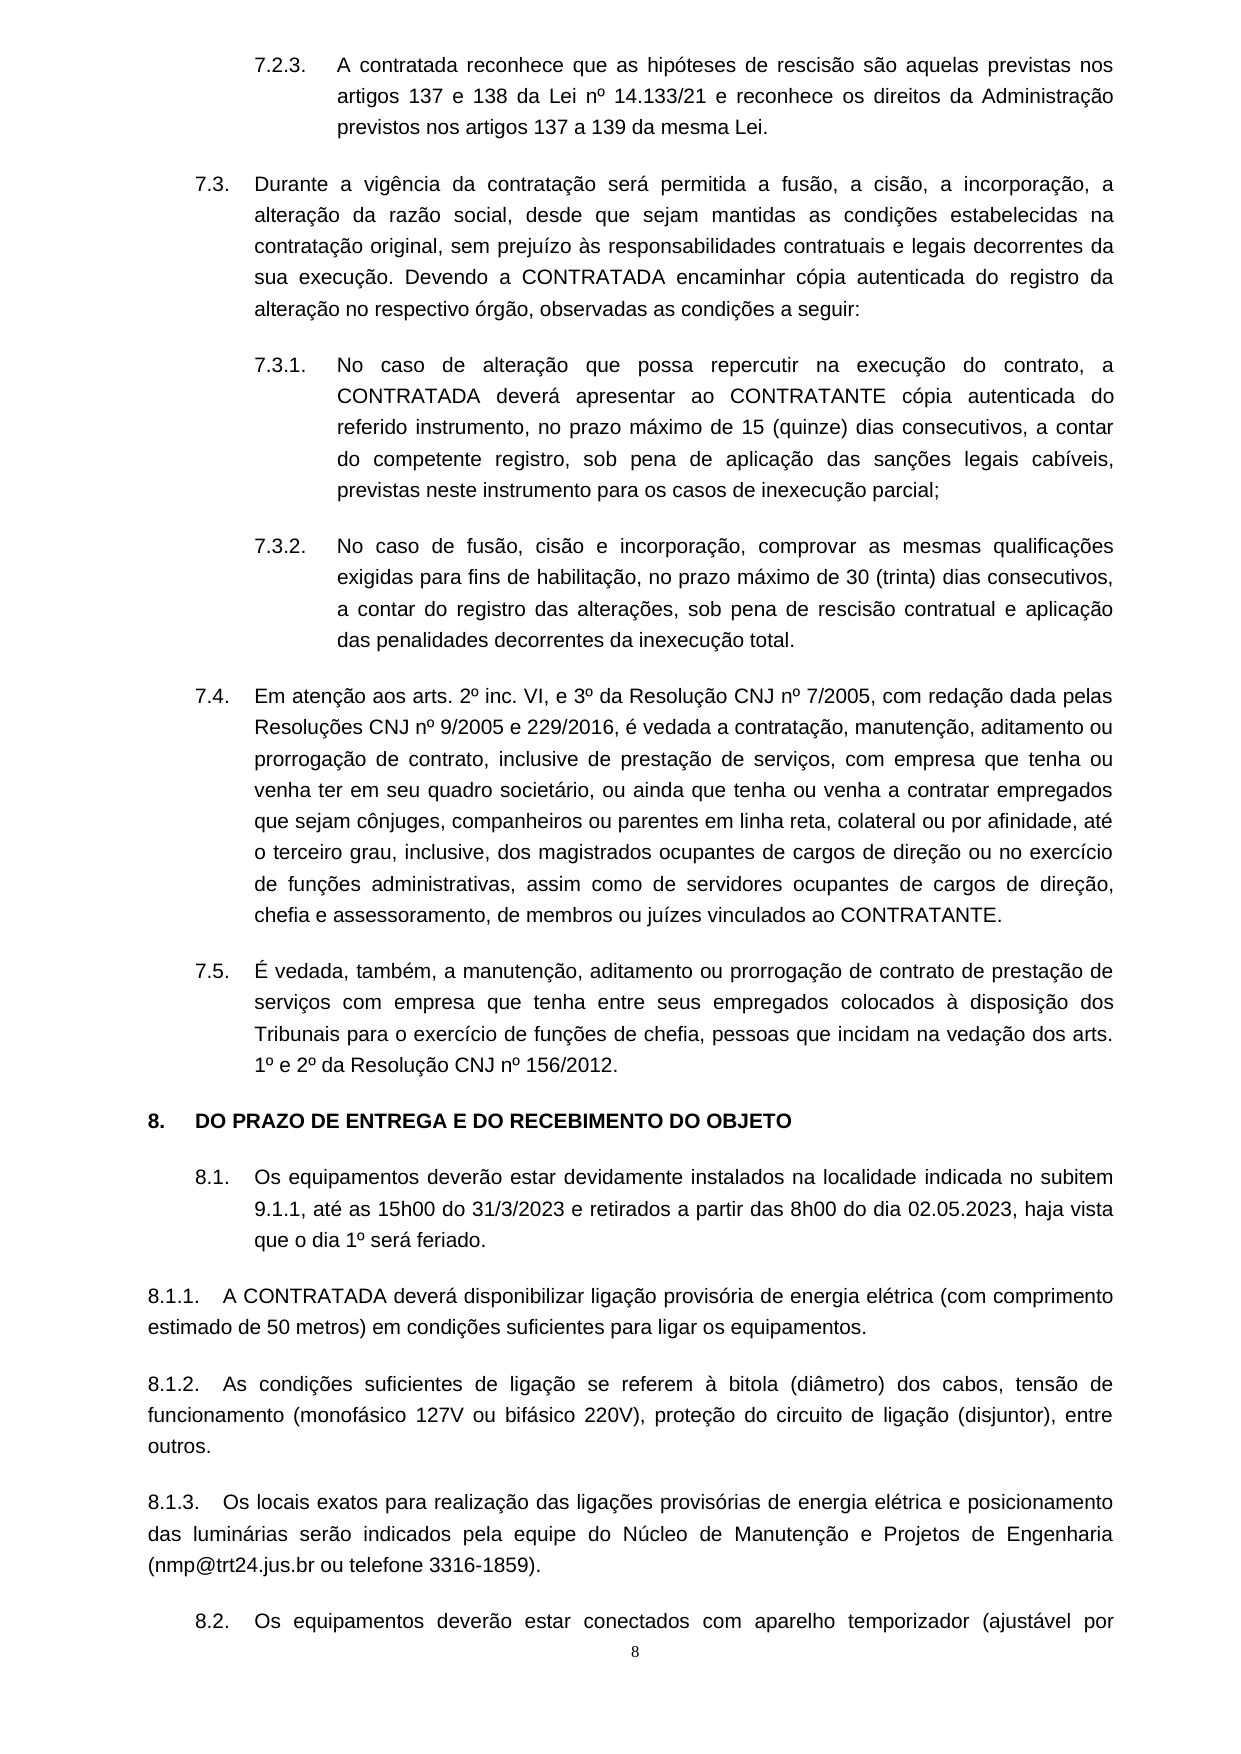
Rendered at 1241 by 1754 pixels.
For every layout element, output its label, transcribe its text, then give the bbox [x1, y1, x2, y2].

list A CONTRATADA deverá disponibilizar ligação provisória de energia elétrica (com comprimento estimado de 50 metros) em condições suficientes para ligar os equipamentos. [148, 1278, 1115, 1341]
list Os equipamentos deverão estar conectados com aparelho temporizador (ajustável por [195, 1603, 1115, 1635]
list Os equipamentos deverão estar devidamente instalados na localidade indicada no subitem 9.1.1, até as 15h00 do 31/3/2023 e retirados a partir das 8h00 do dia 02.05.2023, haja vista que o dia 1º será feriado. [195, 1160, 1115, 1253]
list É vedada, também, a manutenção, aditamento ou prorrogação de contrato de prestação de serviços com empresa que tenha entre seus empregados colocados à disposição dos Tribunais para o exercício de funções de chefia, pessoas que incidam na vedação dos arts. 1º e 2º da Resolução CNJ nº 156/2012. [195, 953, 1115, 1078]
list Em atenção aos arts. 2º inc. VI, e 3º da Resolução CNJ nº 7/2005, com redação dada pelas Resoluções CNJ nº 9/2005 e 229/2016, é vedada a contratação, manutenção, aditamento ou prorrogação de contrato, inclusive de prestação de serviços, com empresa que tenha ou venha ter em seu quadro societário, ou ainda que tenha ou venha a contratar empregados que sejam cônjuges, companheiros ou parentes em linha reta, colateral ou por afinidade, até o terceiro grau, inclusive, dos magistrados ocupantes de cargos de direção ou no exercício de funções administrativas, assim como de servidores ocupantes de cargos de direção, chefia e assessoramento, de membros ou juízes vinculados ao CONTRATANTE. [195, 678, 1115, 928]
list Os locais exatos para realização das ligações provisórias de energia elétrica e posicionamento das luminárias serão indicados pela equipe do Núcleo de Manutenção e Projetos de Engenharia (nmp@trt24.jus.br ou telefone 3316-1859). [148, 1485, 1115, 1578]
list DO PRAZO DE ENTREGA E DO RECEBIMENTO DO OBJETO [148, 1103, 1115, 1135]
list No caso de alteração que possa repercutir na execução do contrato, a CONTRATADA deverá apresentar ao CONTRATANTE cópia autenticada do referido instrumento, no prazo máximo de 15 (quinze) dias consecutivos, a contar do competente registro, sob pena de aplicação das sanções legais cabíveis, previstas neste instrumento para os casos de inexecução parcial; [254, 347, 1115, 503]
list As condições suficientes de ligação se referem à bitola (diâmetro) dos cabos, tensão de funcionamento (monofásico 127V ou bifásico 220V), proteção do circuito de ligação (disjuntor), entre outros. [148, 1366, 1115, 1460]
list Durante a vigência da contratação será permitida a fusão, a cisão, a incorporação, a alteração da razão social, desde que sejam mantidas as condições estabelecidas na contratação original, sem prejuízo às responsabilidades contratuais e legais decorrentes da sua execução. Devendo a CONTRATADA encaminhar cópia autenticada do registro da alteração no respectivo órgão, observadas as condições a seguir: [195, 166, 1115, 322]
list No caso de fusão, cisão e incorporação, comprovar as mesmas qualificações exigidas para fins de habilitação, no prazo máximo de 30 (trinta) dias consecutivos, a contar do registro das alterações, sob pena de rescisão contratual e aplicação das penalidades decorrentes da inexecução total. [254, 528, 1115, 653]
list A contratada reconhece que as hipóteses de rescisão são aquelas previstas nos artigos 137 e 138 da Lei nº 14.133/21 e reconhece os direitos da Administração previstos nos artigos 137 a 139 da mesma Lei. [254, 47, 1115, 141]
